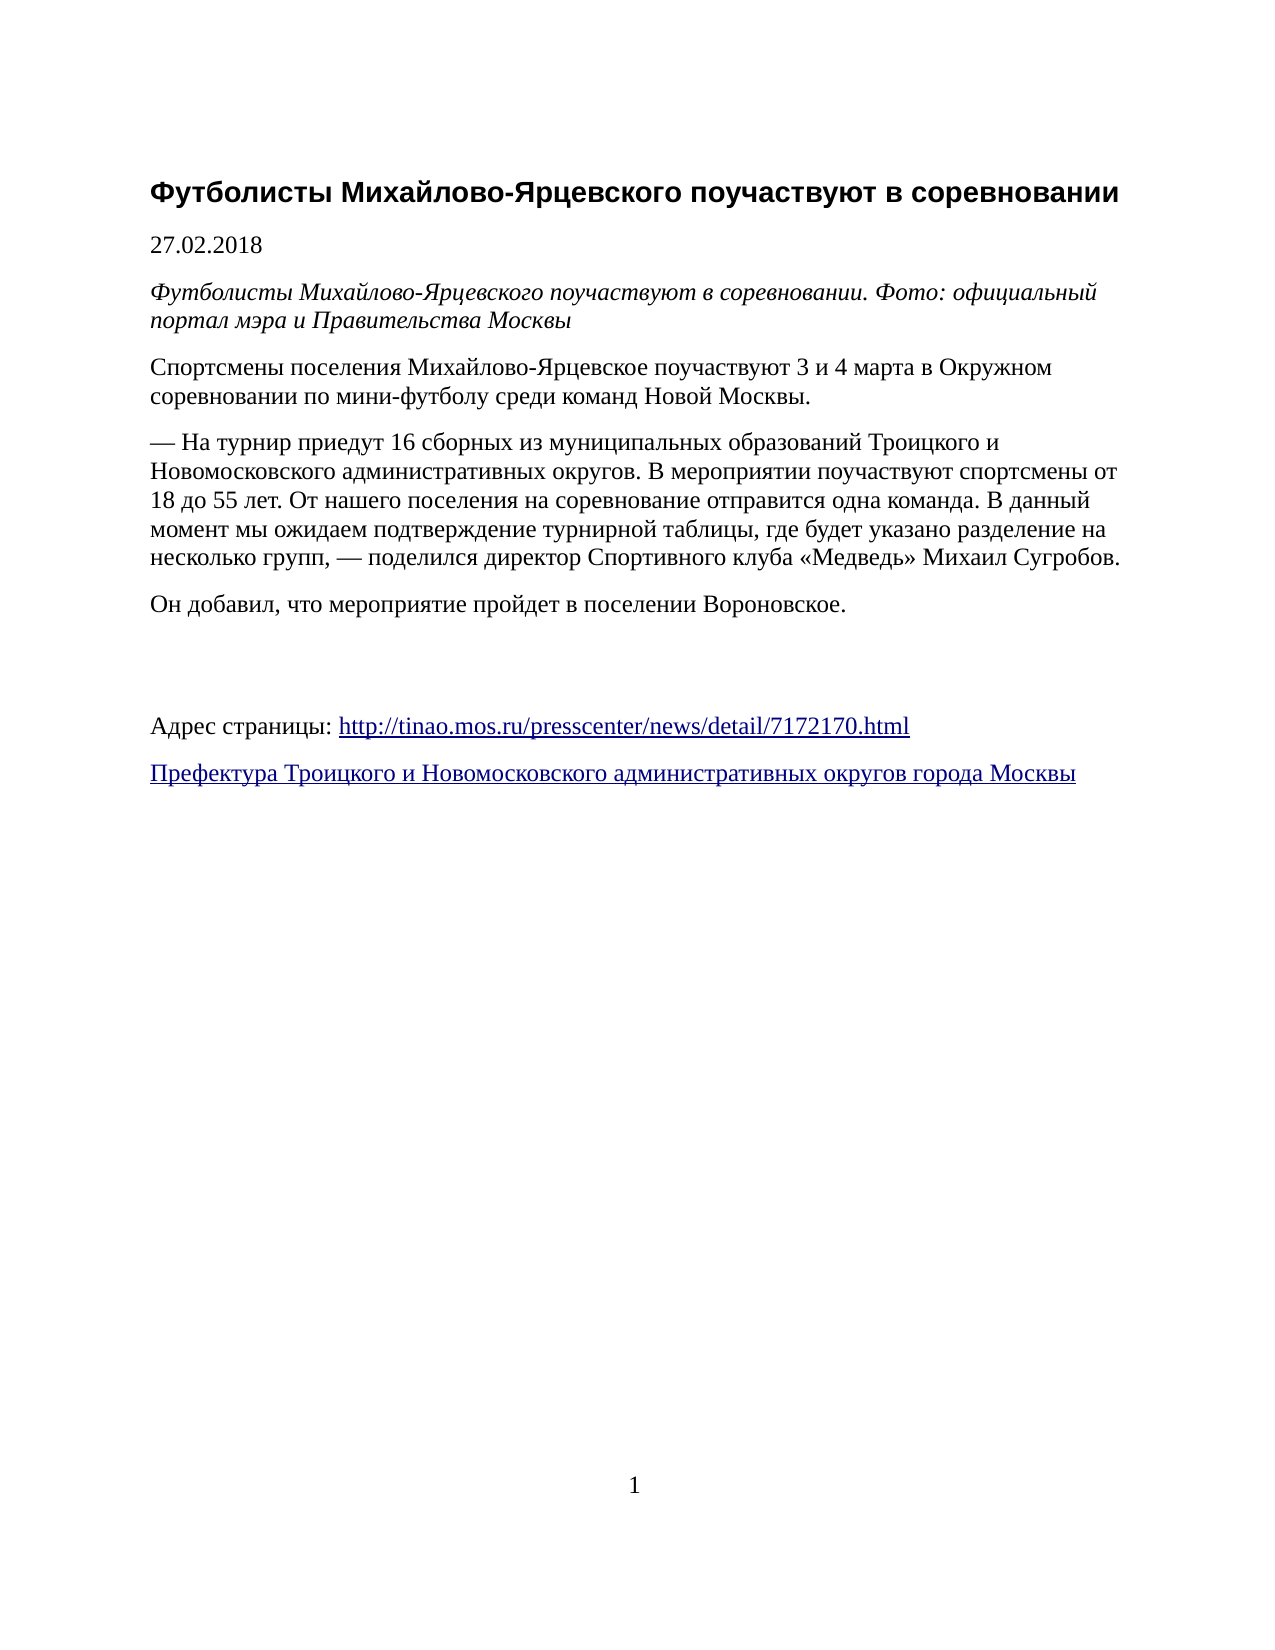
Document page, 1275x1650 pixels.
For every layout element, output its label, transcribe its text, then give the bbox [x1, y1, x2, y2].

text Адрес страницы: http://tinao.mos.ru/presscenter/news/detail/7172170.html [150, 711, 1125, 740]
text Спортсмены поселения Михайлово-Ярцевское поучаствуют 3 и 4 марта в Окружном соревновании по мини-футболу среди команд Новой Москвы. [150, 352, 1125, 409]
text Префектура Троицкого и Новомосковского административных округов города Москвы [150, 758, 1125, 787]
text Футболисты Михайлово-Ярцевского поучаствуют в соревновании. Фото: официальный портал мэра и Правительства Москвы [150, 277, 1125, 334]
text — На турнир приедут 16 сборных из муниципальных образований Троицкого и Новомосковского административных округов. В мероприятии поучаствуют спортсмены от 18 до 55 лет. От нашего поселения на соревнование отправится одна команда. В данный момент мы ожидаем подтверждение турнирной таблицы, где будет указано разделение на несколько групп, — поделился директор Спортивного клуба «Медведь» Михаил Сугробов. [150, 427, 1125, 571]
text 27.02.2018 [150, 230, 1125, 259]
text Он добавил, что мероприятие пройдет в поселении Вороновское. [150, 589, 1125, 618]
subtitle Футболисты Михайлово-Ярцевского поучаствуют в соревновании [150, 175, 1125, 208]
